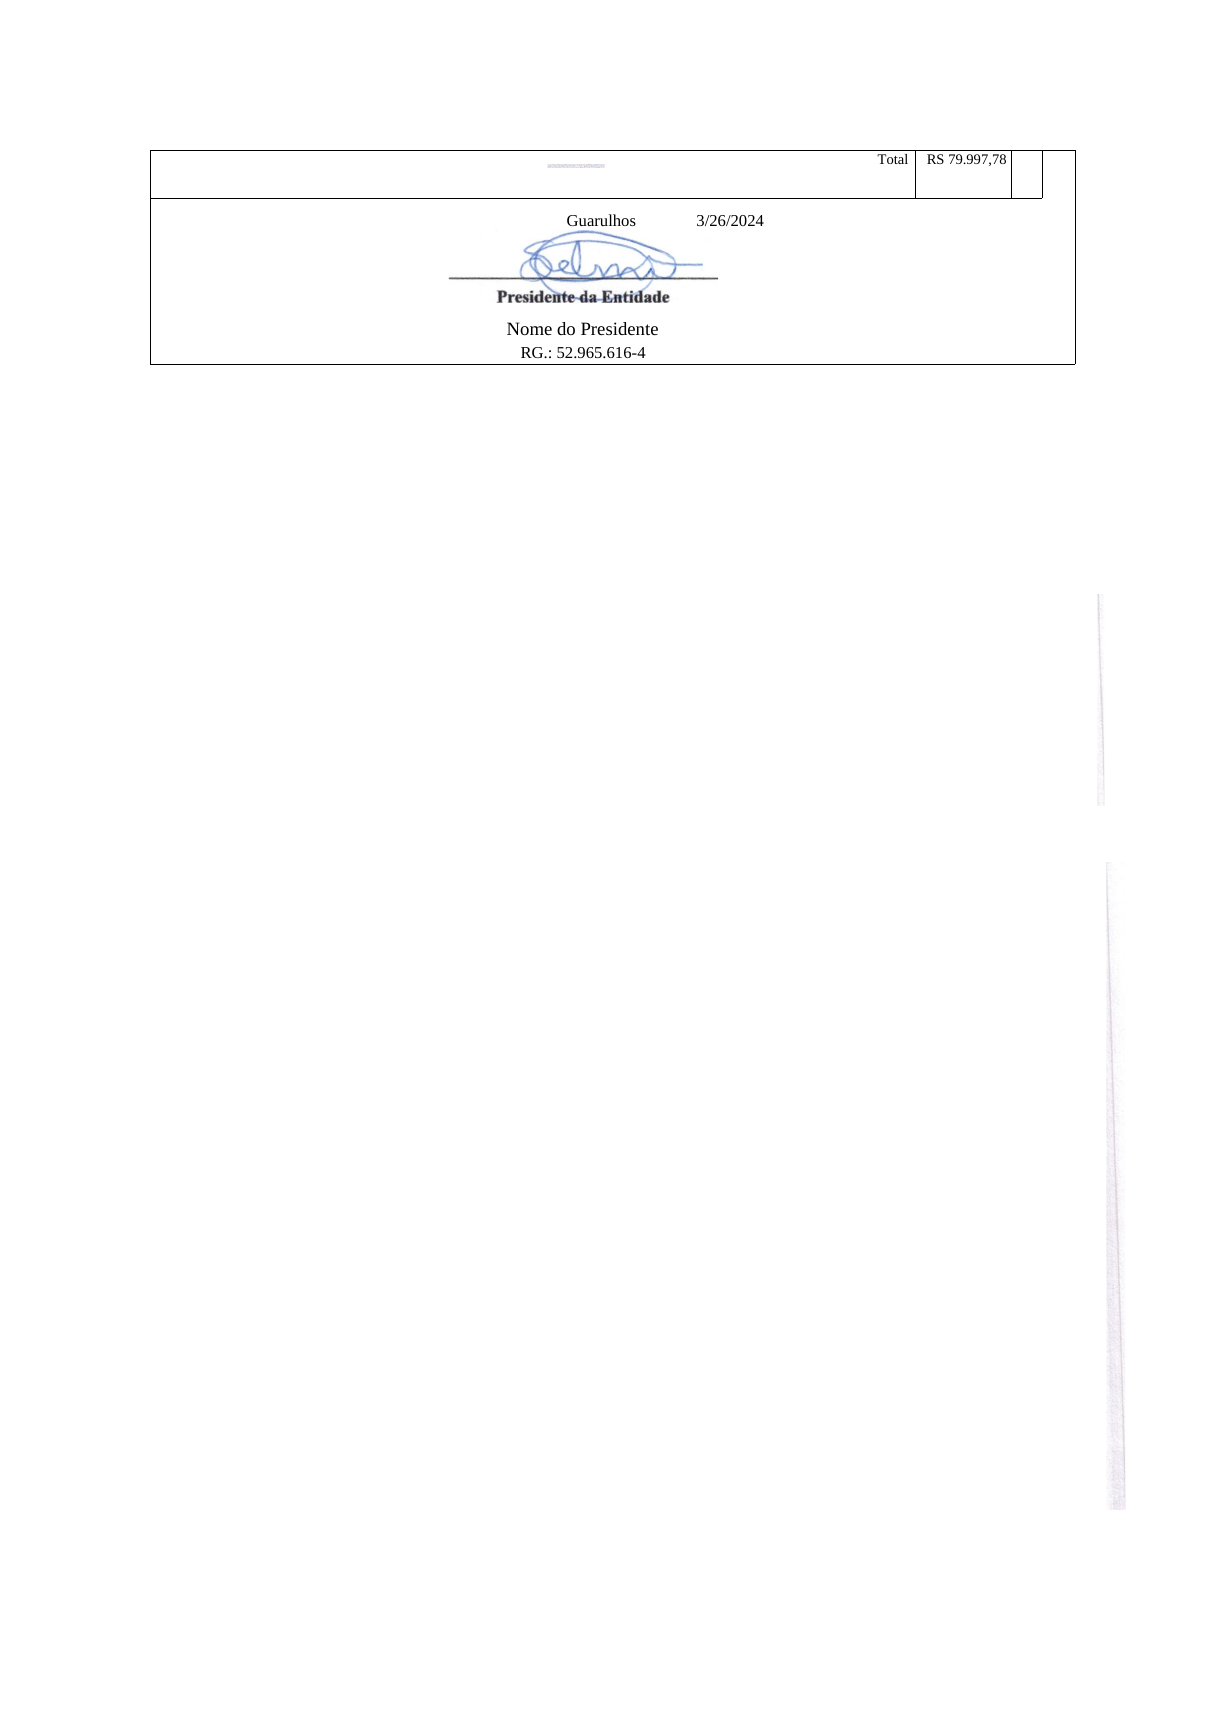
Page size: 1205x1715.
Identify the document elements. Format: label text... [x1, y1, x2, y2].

table_cell Guarulhos 3/26/2024 Nome do Presidente RG.: 52.965.616-4 [151, 199, 1042, 364]
table_cell Total [151, 151, 915, 198]
table_cell [1012, 151, 1042, 198]
table_cell RS 79.997,78 [916, 151, 1011, 198]
table_cell [1042, 151, 1075, 364]
